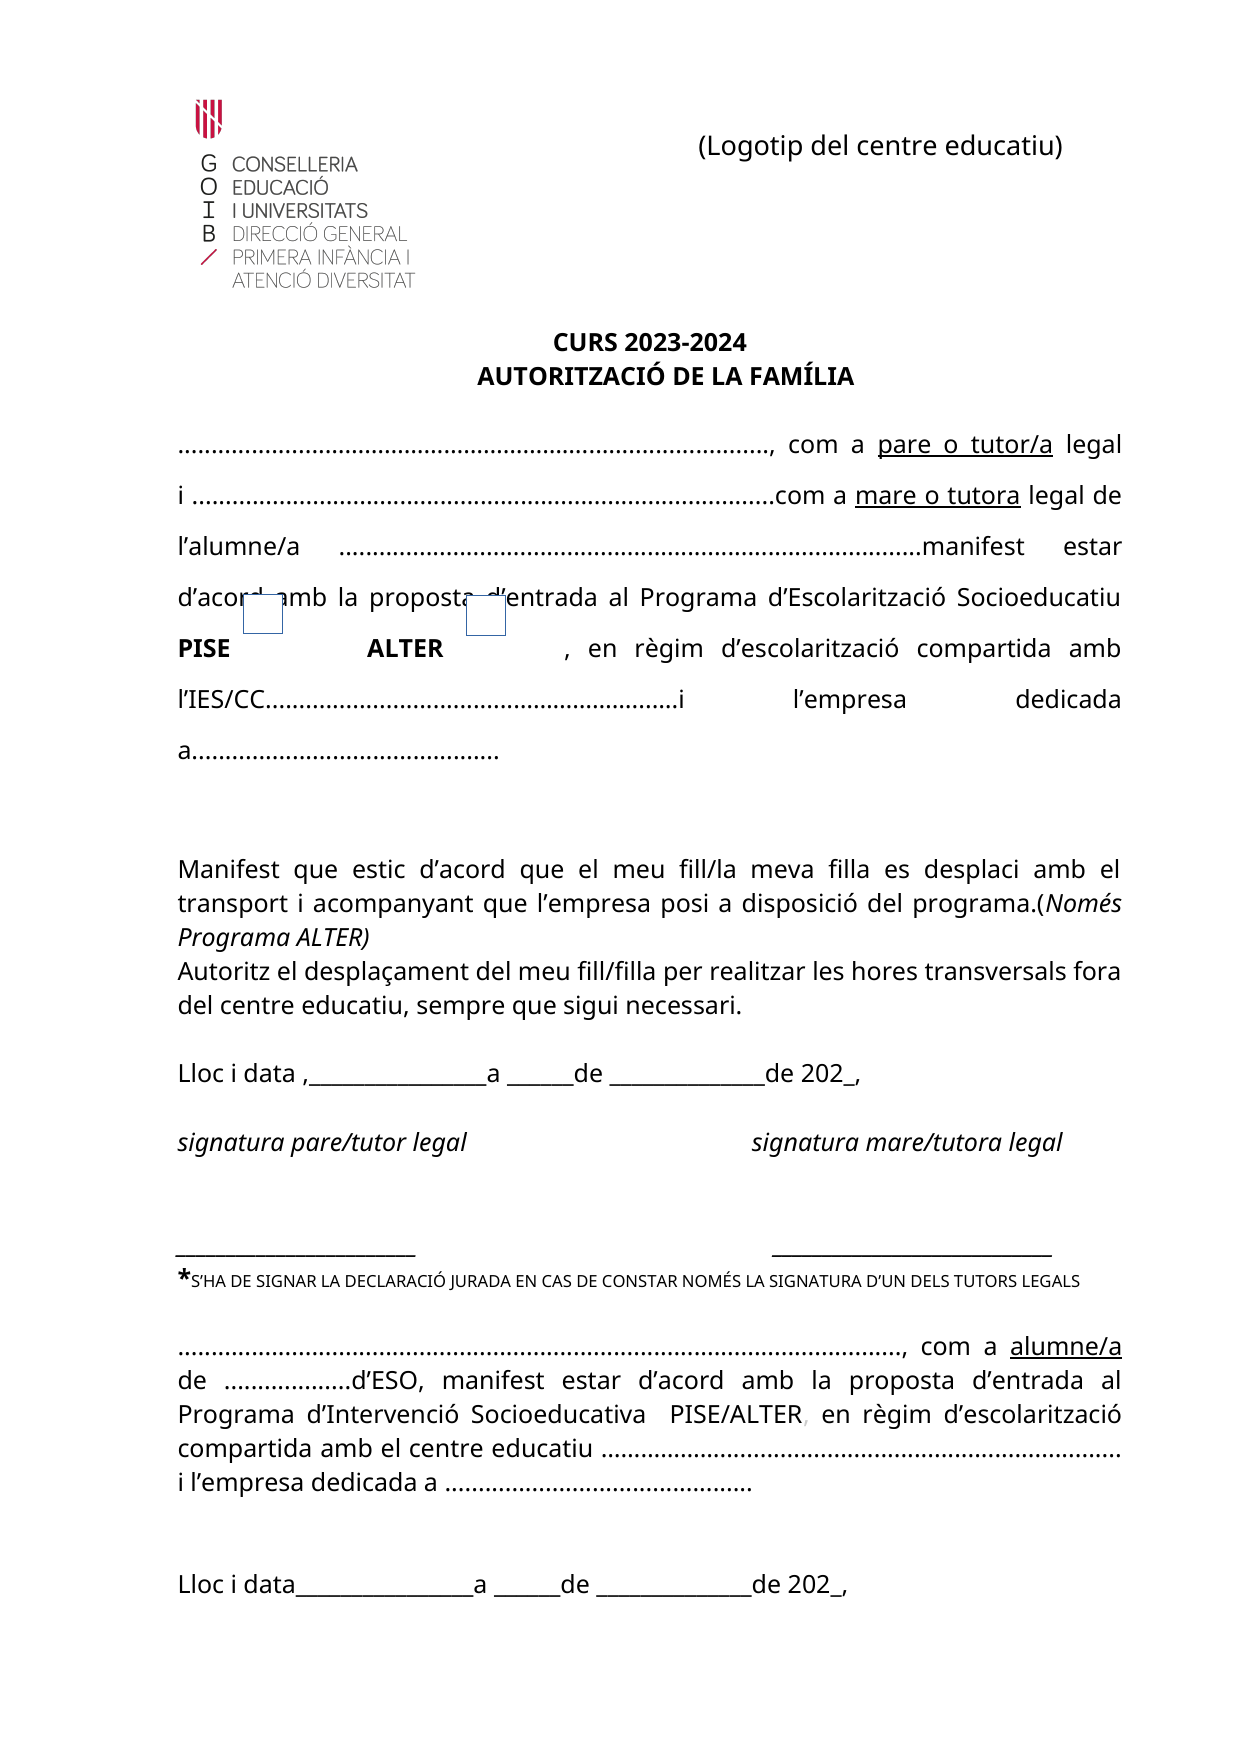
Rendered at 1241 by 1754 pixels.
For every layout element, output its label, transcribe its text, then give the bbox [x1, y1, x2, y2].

text signatura pare/tutor legal signatura mare/tutora legal [177, 1124, 1122, 1158]
text AUTORITZACIÓ DE LA FAMÍLIA [177, 358, 1122, 392]
text Manifest que estic d’acord que el meu fill/la meva filla es desplaci amb el transport i acompanyant que l’empresa posi a disposició del programa.(Només Programa ALTER) [177, 852, 1122, 954]
text ________________________ ____________________________ [177, 1226, 1122, 1261]
text ............................................................................................................, com a alumne/a de ...................d’ESO, manifest estar d’acord amb la proposta d’entrada al Programa d’Intervenció Socioeducativa PISE/ALTER, en règim d’escolarització compartida amb el centre educatiu ………………............................................................ i l’empresa dedicada a .............................................. [177, 1329, 1122, 1499]
text Curs 2023-2024 [177, 324, 1122, 358]
text Lloc i data ,________________a ______de ______________de 202_, [177, 1056, 1122, 1090]
text Lloc i data________________a ______de ______________de 202_, [177, 1567, 1122, 1601]
text Autoritz el desplaçament del meu fill/filla per realitzar les hores transversals fora del centre educatiu, sempre que sigui necessari. [177, 954, 1122, 1022]
text *s’ha de signar la declaració jurada en cas de constar només la signatura d’un dels tutors legals [177, 1261, 1122, 1294]
text ......................…………………………………..…......................., com a pare o tutor/a legal i .......................................................................................com a mare o tutora legal de l’alumne/a .......................................................................................manifest estar d’acord amb la proposta d’entrada al Programa d’Escolarització Socioeducatiu PISE ALTER , en règim d’escolarització compartida amb l’IES/CC.....................................………………...….i l’empresa dedicada a.............................................. [177, 426, 1122, 767]
picture [177, 87, 422, 306]
